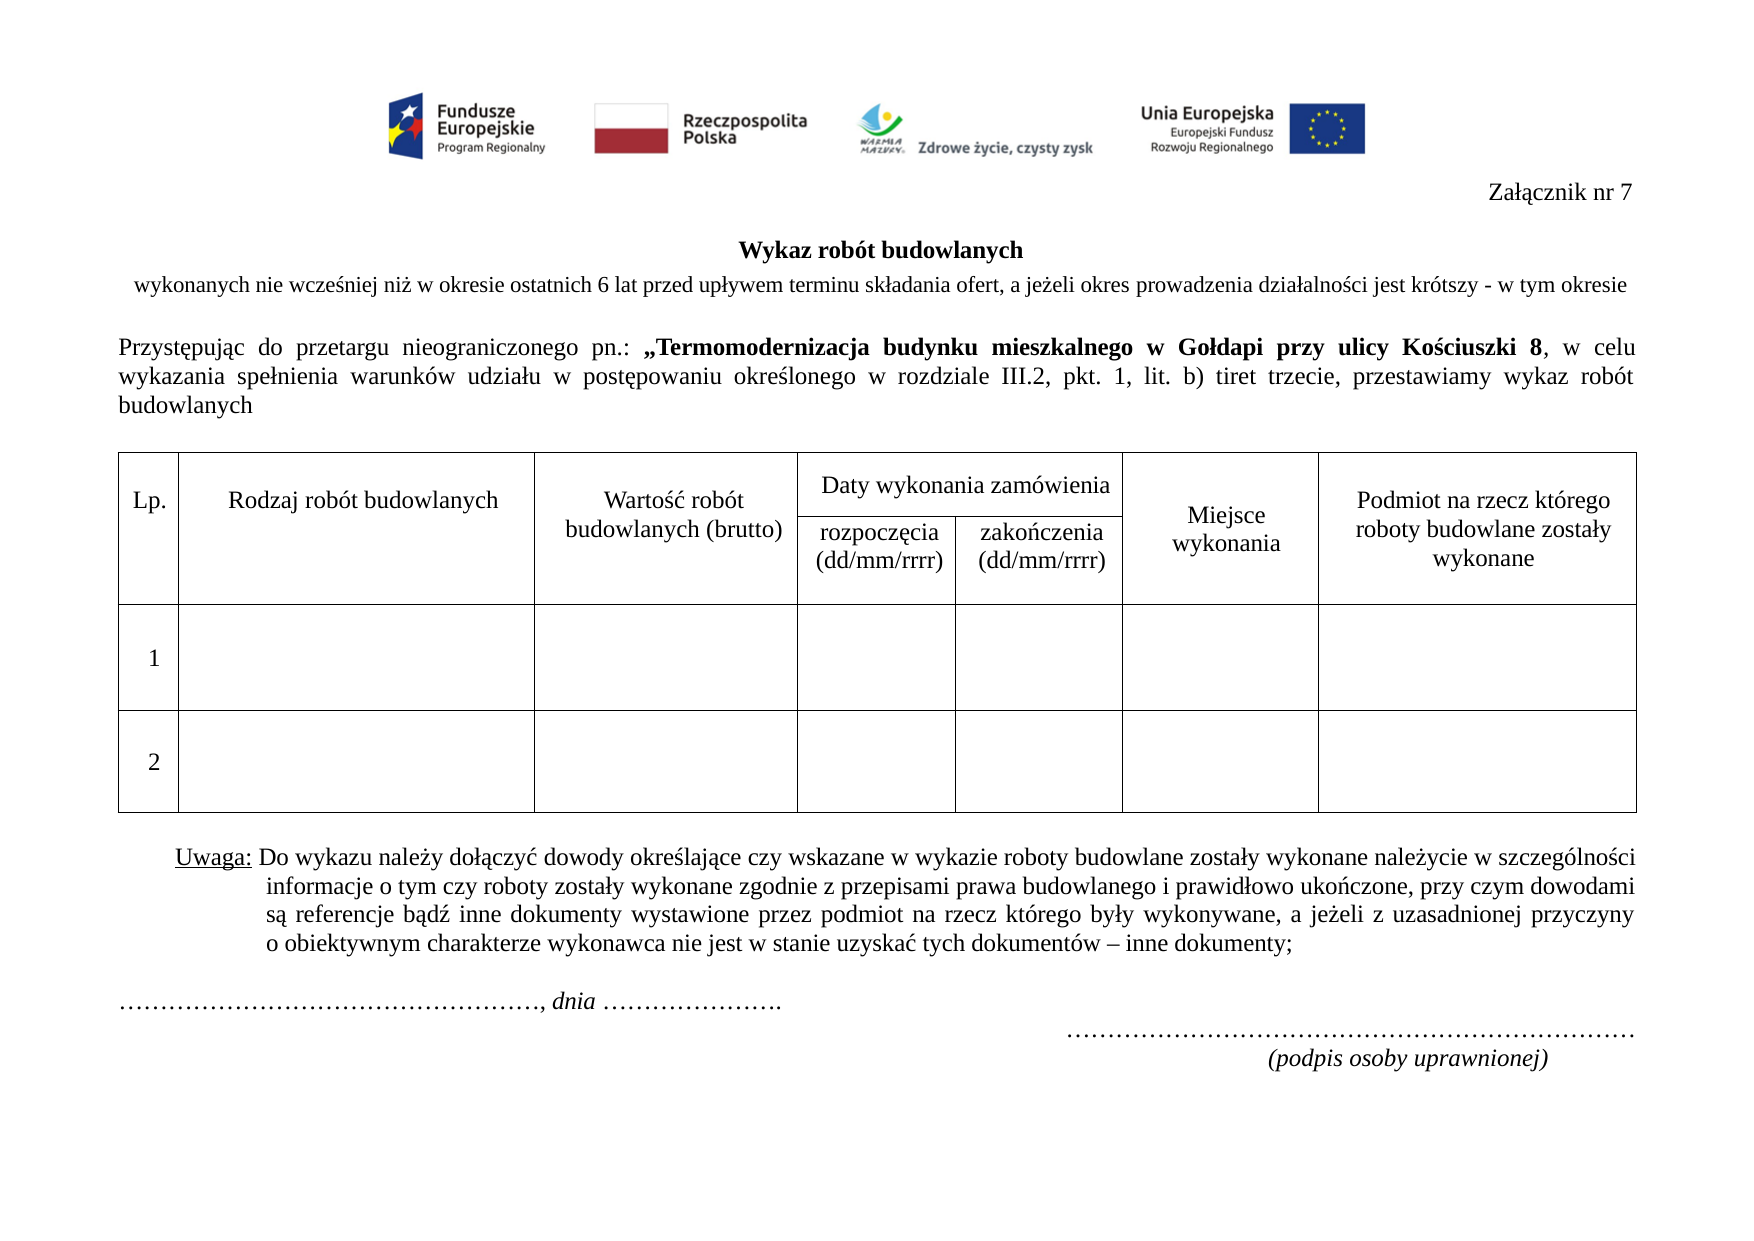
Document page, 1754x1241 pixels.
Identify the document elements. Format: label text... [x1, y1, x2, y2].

table_header Wartość robót budowlanych (brutto) [535, 453, 797, 604]
table_cell [535, 711, 797, 812]
text ……………………………………………, dnia …………………. [118, 986, 1636, 1014]
table_cell [798, 711, 955, 812]
table_cell 2 [119, 711, 178, 812]
table_header Podmiot na rzecz którego roboty budowlane zostały wykonane [1319, 453, 1636, 604]
table_cell [1123, 711, 1318, 812]
table_cell [1319, 711, 1636, 812]
table_cell [956, 605, 1122, 710]
table_cell [179, 711, 534, 812]
text Załącznik nr 7 [1181, 179, 1632, 205]
table_header Rodzaj robót budowlanych [179, 453, 534, 604]
table_cell 1 [119, 605, 178, 710]
table_cell [956, 711, 1122, 812]
table_cell [179, 605, 534, 710]
text Wykaz robót budowlanych [126, 232, 1636, 265]
text …………………………………………………………… [118, 1014, 1636, 1043]
table_cell zakończenia (dd/mm/rrrr) [956, 517, 1122, 604]
table_cell [1319, 605, 1636, 710]
table_cell rozpoczęcia (dd/mm/rrrr) [798, 517, 955, 604]
table_header Miejsce wykonania [1123, 453, 1318, 604]
text wykonanych nie wcześniej niż w okresie ostatnich 6 lat przed upływem terminu składania ofert, a jeżeli okres prowadzenia działalności jest krótszy - w tym okresie [126, 265, 1636, 299]
table_cell [535, 605, 797, 710]
table_header Lp. [119, 453, 178, 604]
text Przystępując do przetargu nieograniczonego pn.: „Termomodernizacja budynku mieszkalnego w Gołdapi przy ulicy Kościuszki 8, w celu wykazania spełnienia warunków udziału w postępowaniu określonego w rozdziale III.2, pkt. 1, lit. b) tiret trzecie, przestawiamy wykaz robót budowlanych [118, 332, 1636, 419]
table_header Daty wykonania zamówienia [798, 453, 1122, 516]
text Uwaga: Do wykazu należy dołączyć dowody określające czy wskazane w wykazie roboty budowlane zostały wykonane należycie w szczególności informacje o tym czy roboty zostały wykonane zgodnie z przepisami prawa budowlanego i prawidłowo ukończone, przy czym dowodami są referencje bądź inne dokumenty wystawione przez podmiot na rzecz którego były wykonywane, a jeżeli z uzasadnionej przyczyny o obiektywnym charakterze wykonawca nie jest w stanie uzyskać tych dokumentów – inne dokumenty; [175, 842, 1636, 957]
text (podpis osoby uprawnionej) [118, 1043, 1551, 1072]
table_cell [1123, 605, 1318, 710]
table_cell [798, 605, 955, 710]
